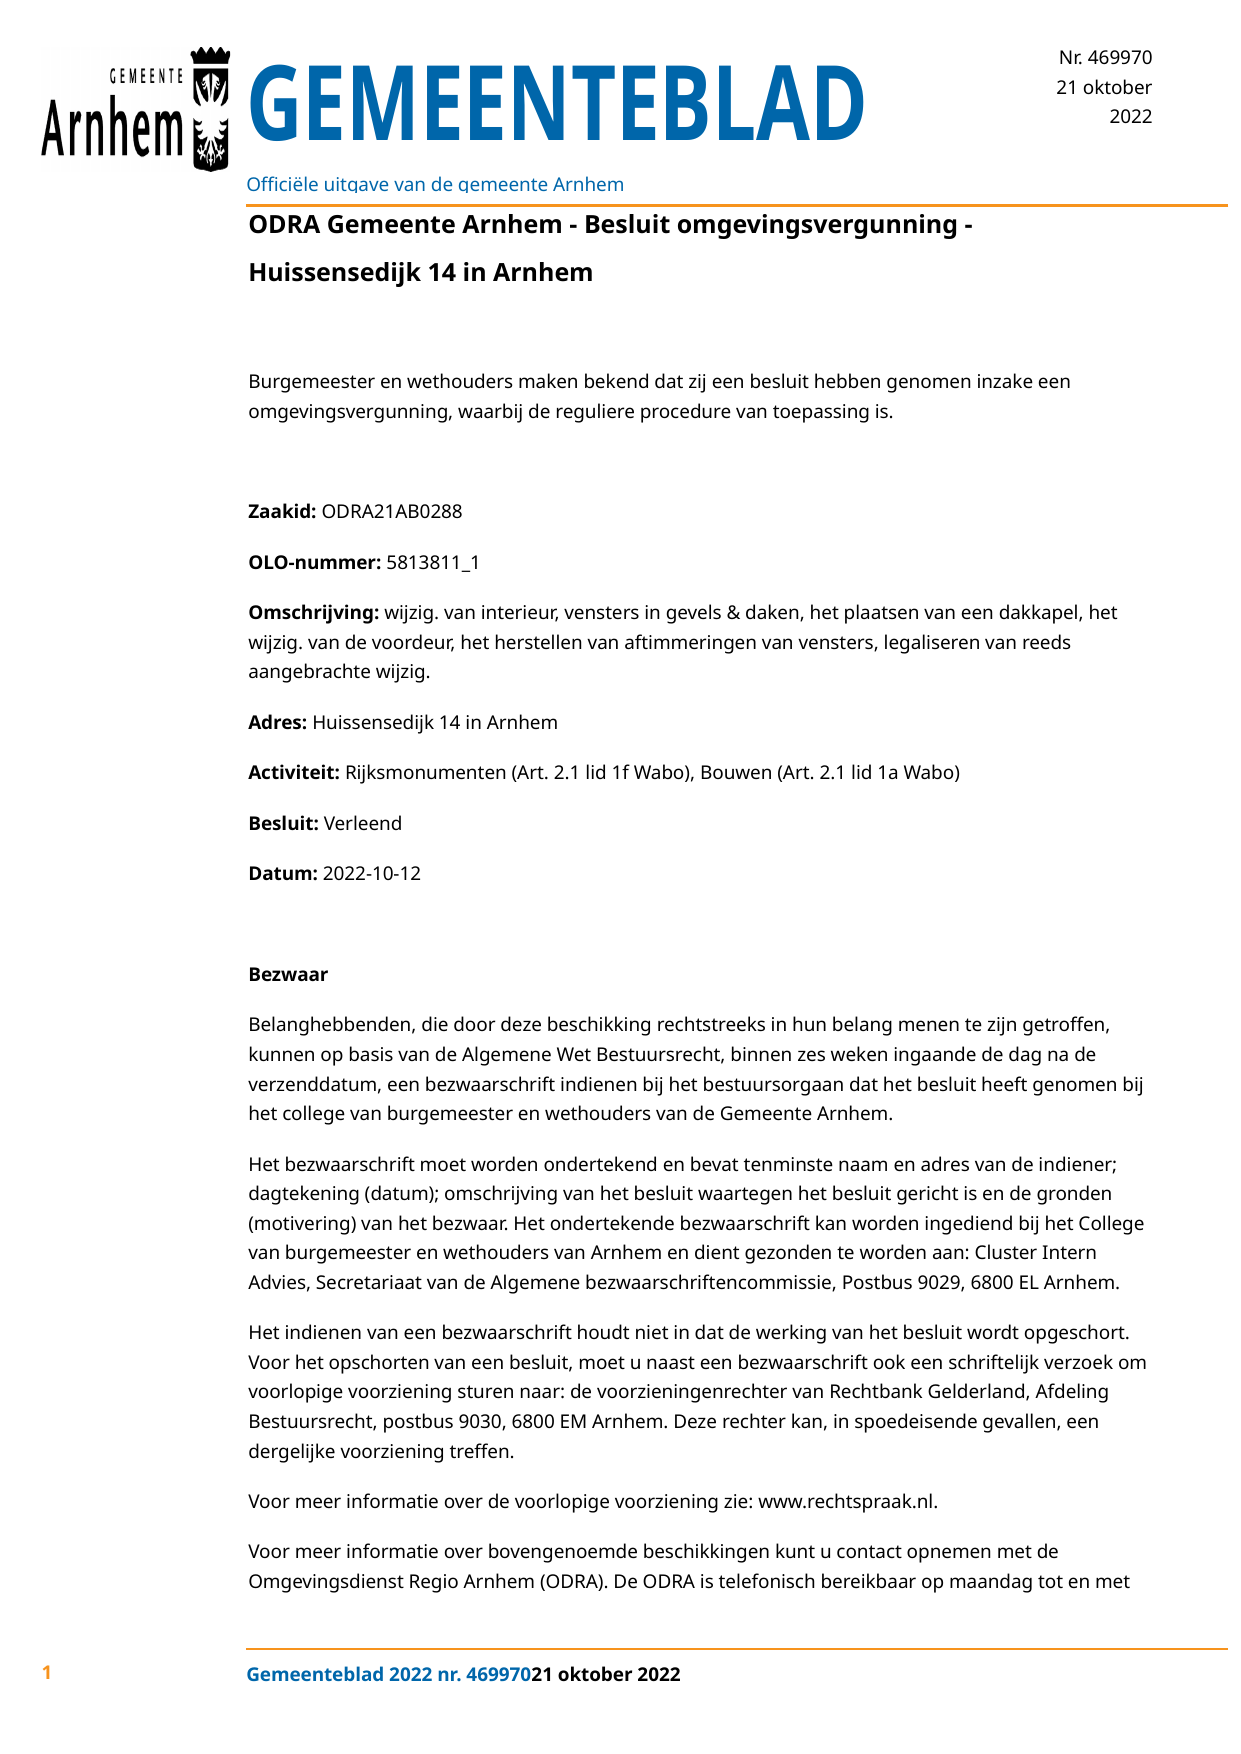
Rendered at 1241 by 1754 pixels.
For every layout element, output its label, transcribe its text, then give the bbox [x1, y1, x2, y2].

text Bezwaar [248, 961, 1152, 987]
picture [41, 47, 231, 172]
text Zaakid: ODRA21AB0288 [248, 499, 1152, 524]
text Voor meer informatie over bovengenoemde beschikkingen kunt u contact opnemen met de Omgevingsdienst Regio Arnhem (ODRA). De ODRA is telefonisch bereikbaar op maandag tot en met [248, 1539, 1152, 1594]
text Voor meer informatie over de voorlopige voorziening zie: www.rechtspraak.nl. [248, 1488, 1152, 1514]
text Het indienen van een bezwaarschrift houdt niet in dat de werking van het besluit wordt opgeschort. Voor het opschorten van een besluit, moet u naast een bezwaarschrift ook een schriftelijk verzoek om voorlopige voorziening sturen naar: de voorzieningenrechter van Rechtbank Gelderland, Afdeling Bestuursrecht, postbus 9030, 6800 EM Arnhem. Deze rechter kan, in spoedeisende gevallen, een dergelijke voorziening treffen. [248, 1319, 1152, 1464]
text Het bezwaarschrift moet worden ondertekend en bevat tenminste naam en adres van de indiener; dagtekening (datum); omschrijving van het besluit waartegen het besluit gericht is en de gronden (motivering) van het bezwaar. Het ondertekende bezwaarschrift kan worden ingediend bij het College van burgemeester en wethouders van Arnhem en dient gezonden te worden aan: Cluster Intern Advies, Secretariaat van de Algemene bezwaarschriftencommissie, Postbus 9029, 6800 EL Arnhem. [248, 1151, 1152, 1295]
text Datum: 2022-10-12 [248, 860, 1152, 886]
text Burgemeester en wethouders maken bekend dat zij een besluit hebben genomen inzake een omgevingsvergunning, waarbij de reguliere procedure van toepassing is. [248, 368, 1152, 424]
text ODRA Gemeente Arnhem - Besluit omgevingsvergunning - Huissensedijk 14 in Arnhem [248, 207, 1152, 288]
text Omschrijving: wijzig. van interieur, vensters in gevels & daken, het plaatsen van een dakkapel, het wijzig. van de voordeur, het herstellen van aftimmeringen van vensters, legaliseren van reeds aangebrachte wijzig. [248, 599, 1152, 684]
text Activiteit: Rijksmonumenten (Art. 2.1 lid 1f Wabo), Bouwen (Art. 2.1 lid 1a Wabo) [248, 759, 1152, 785]
text Adres: Huissensedijk 14 in Arnhem [248, 709, 1152, 735]
text Belanghebbenden, die door deze beschikking rechtstreeks in hun belang menen te zijn getroffen, kunnen op basis van de Algemene Wet Bestuursrecht, binnen zes weken ingaande de dag na de verzenddatum, een bezwaarschrift indienen bij het bestuursorgaan dat het besluit heeft genomen bij het college van burgemeester en wethouders van de Gemeente Arnhem. [248, 1012, 1152, 1126]
text OLO-nummer: 5813811_1 [248, 549, 1152, 575]
text Besluit: Verleend [248, 810, 1152, 836]
